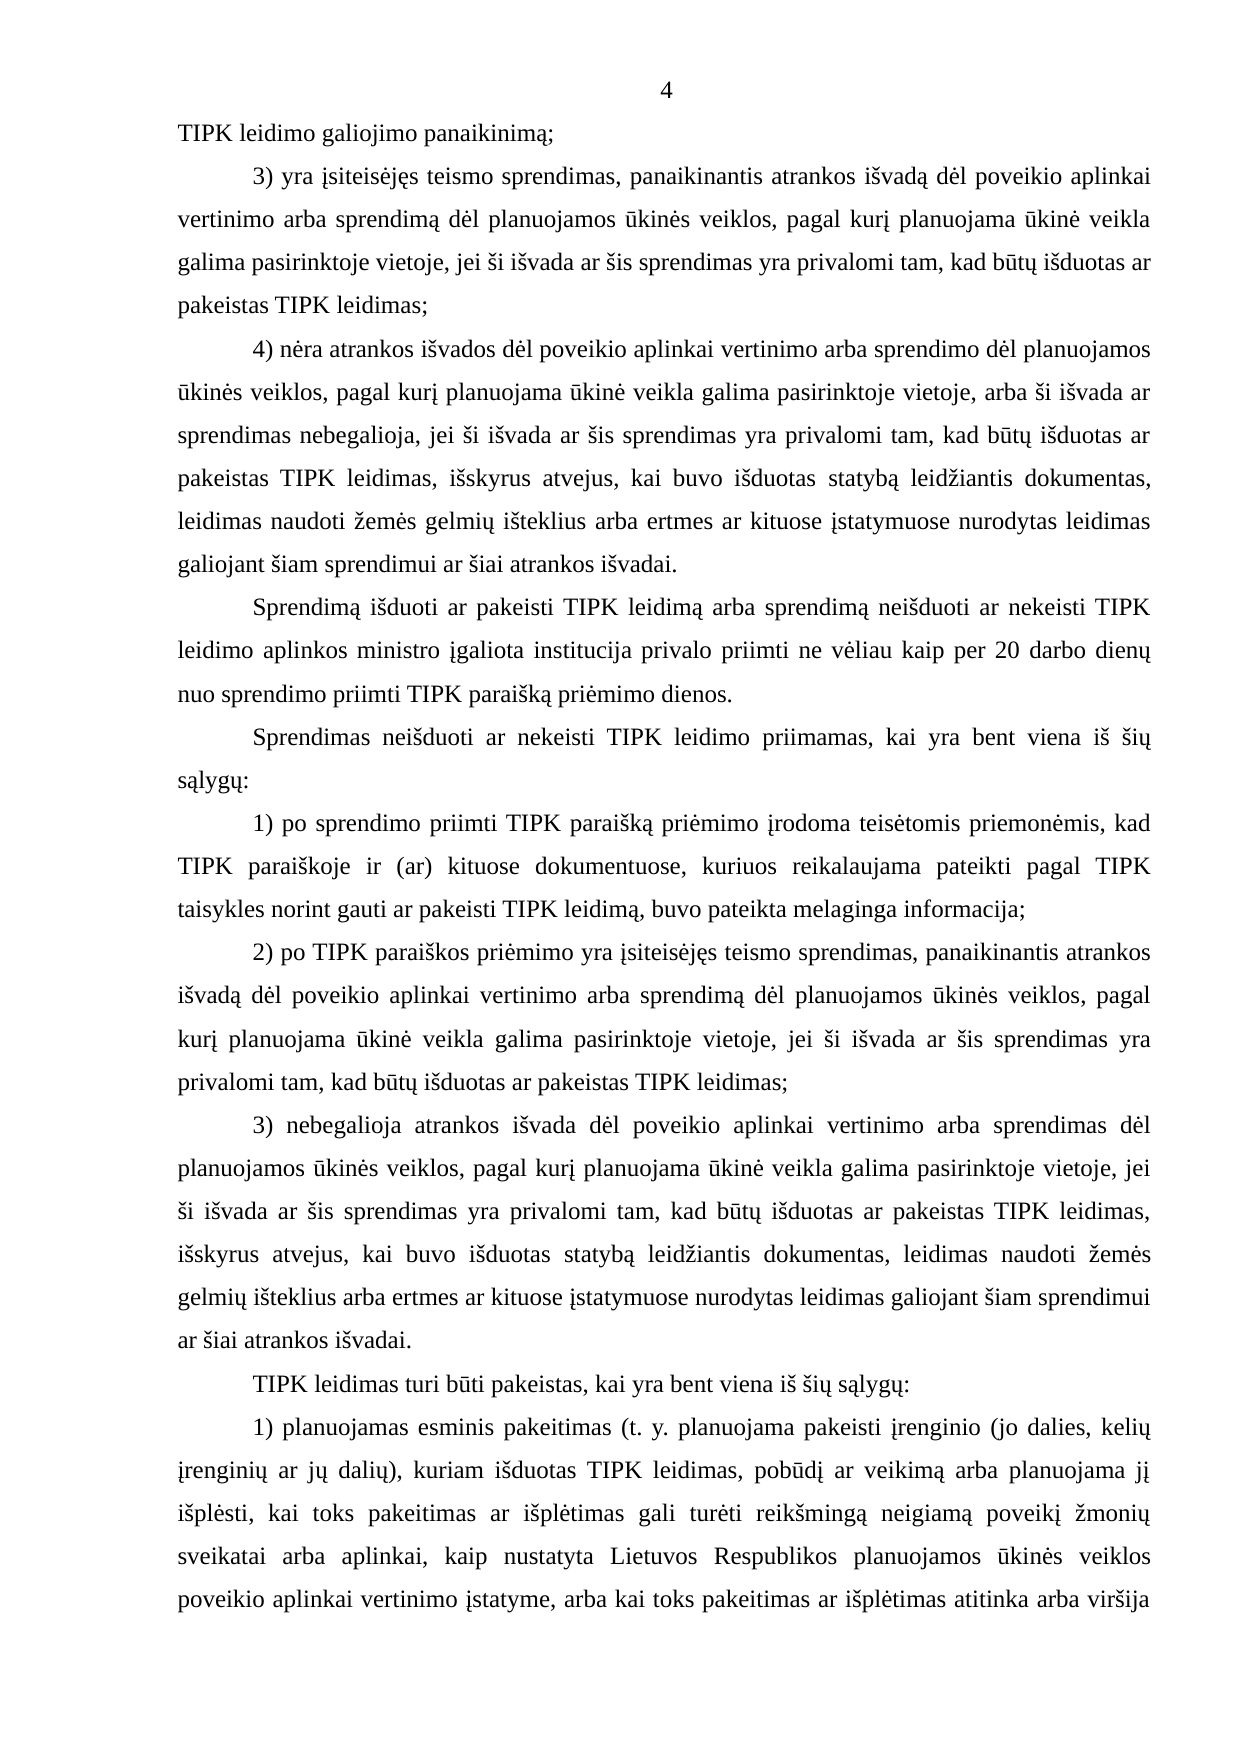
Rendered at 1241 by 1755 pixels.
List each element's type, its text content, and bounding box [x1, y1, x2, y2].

text TIPK leidimas turi būti pakeistas, kai yra bent viena iš šių sąlygų: [177, 1369, 1152, 1397]
text 3) nebegalioja atrankos išvada dėl poveikio aplinkai vertinimo arba sprendimas dėl planuojamos ūkinės veiklos, pagal kurį planuojama ūkinė veikla galima pasirinktoje vietoje, jei ši išvada ar šis sprendimas yra privalomi tam, kad būtų išduotas ar pakeistas TIPK leidimas, išskyrus atvejus, kai buvo išduotas statybą leidžiantis dokumentas, leidimas naudoti žemės gelmių išteklius arba ertmes ar kituose įstatymuose nurodytas leidimas galiojant šiam sprendimui ar šiai atrankos išvadai. [177, 1110, 1152, 1354]
text 2) po TIPK paraiškos priėmimo yra įsiteisėjęs teismo sprendimas, panaikinantis atrankos išvadą dėl poveikio aplinkai vertinimo arba sprendimą dėl planuojamos ūkinės veiklos, pagal kurį planuojama ūkinė veikla galima pasirinktoje vietoje, jei ši išvada ar šis sprendimas yra privalomi tam, kad būtų išduotas ar pakeistas TIPK leidimas; [177, 937, 1152, 1096]
text 3) yra įsiteisėjęs teismo sprendimas, panaikinantis atrankos išvadą dėl poveikio aplinkai vertinimo arba sprendimą dėl planuojamos ūkinės veiklos, pagal kurį planuojama ūkinė veikla galima pasirinktoje vietoje, jei ši išvada ar šis sprendimas yra privalomi tam, kad būtų išduotas ar pakeistas TIPK leidimas; [177, 161, 1152, 319]
text Sprendimas neišduoti ar nekeisti TIPK leidimo priimamas, kai yra bent viena iš šių sąlygų: [177, 722, 1152, 794]
text Sprendimą išduoti ar pakeisti TIPK leidimą arba sprendimą neišduoti ar nekeisti TIPK leidimo aplinkos ministro įgaliota institucija privalo priimti ne vėliau kaip per 20 darbo dienų nuo sprendimo priimti TIPK paraišką priėmimo dienos. [177, 592, 1152, 707]
text 4) nėra atrankos išvados dėl poveikio aplinkai vertinimo arba sprendimo dėl planuojamos ūkinės veiklos, pagal kurį planuojama ūkinė veikla galima pasirinktoje vietoje, arba ši išvada ar sprendimas nebegalioja, jei ši išvada ar šis sprendimas yra privalomi tam, kad būtų išduotas ar pakeistas TIPK leidimas, išskyrus atvejus, kai buvo išduotas statybą leidžiantis dokumentas, leidimas naudoti žemės gelmių išteklius arba ertmes ar kituose įstatymuose nurodytas leidimas galiojant šiam sprendimui ar šiai atrankos išvadai. [177, 334, 1152, 578]
text 1) po sprendimo priimti TIPK paraišką priėmimo įrodoma teisėtomis priemonėmis, kad TIPK paraiškoje ir (ar) kituose dokumentuose, kuriuos reikalaujama pateikti pagal TIPK taisykles norint gauti ar pakeisti TIPK leidimą, buvo pateikta melaginga informacija; [177, 808, 1152, 923]
text 1) planuojamas esminis pakeitimas (t. y. planuojama pakeisti įrenginio (jo dalies, kelių įrenginių ar jų dalių), kuriam išduotas TIPK leidimas, pobūdį ar veikimą arba planuojama jį išplėsti, kai toks pakeitimas ar išplėtimas gali turėti reikšmingą neigiamą poveikį žmonių sveikatai arba aplinkai, kaip nustatyta Lietuvos Respublikos planuojamos ūkinės veiklos poveikio aplinkai vertinimo įstatyme, arba kai toks pakeitimas ar išplėtimas atitinka arba viršija [177, 1412, 1152, 1613]
text TIPK leidimo galiojimo panaikinimą; [177, 118, 1152, 147]
